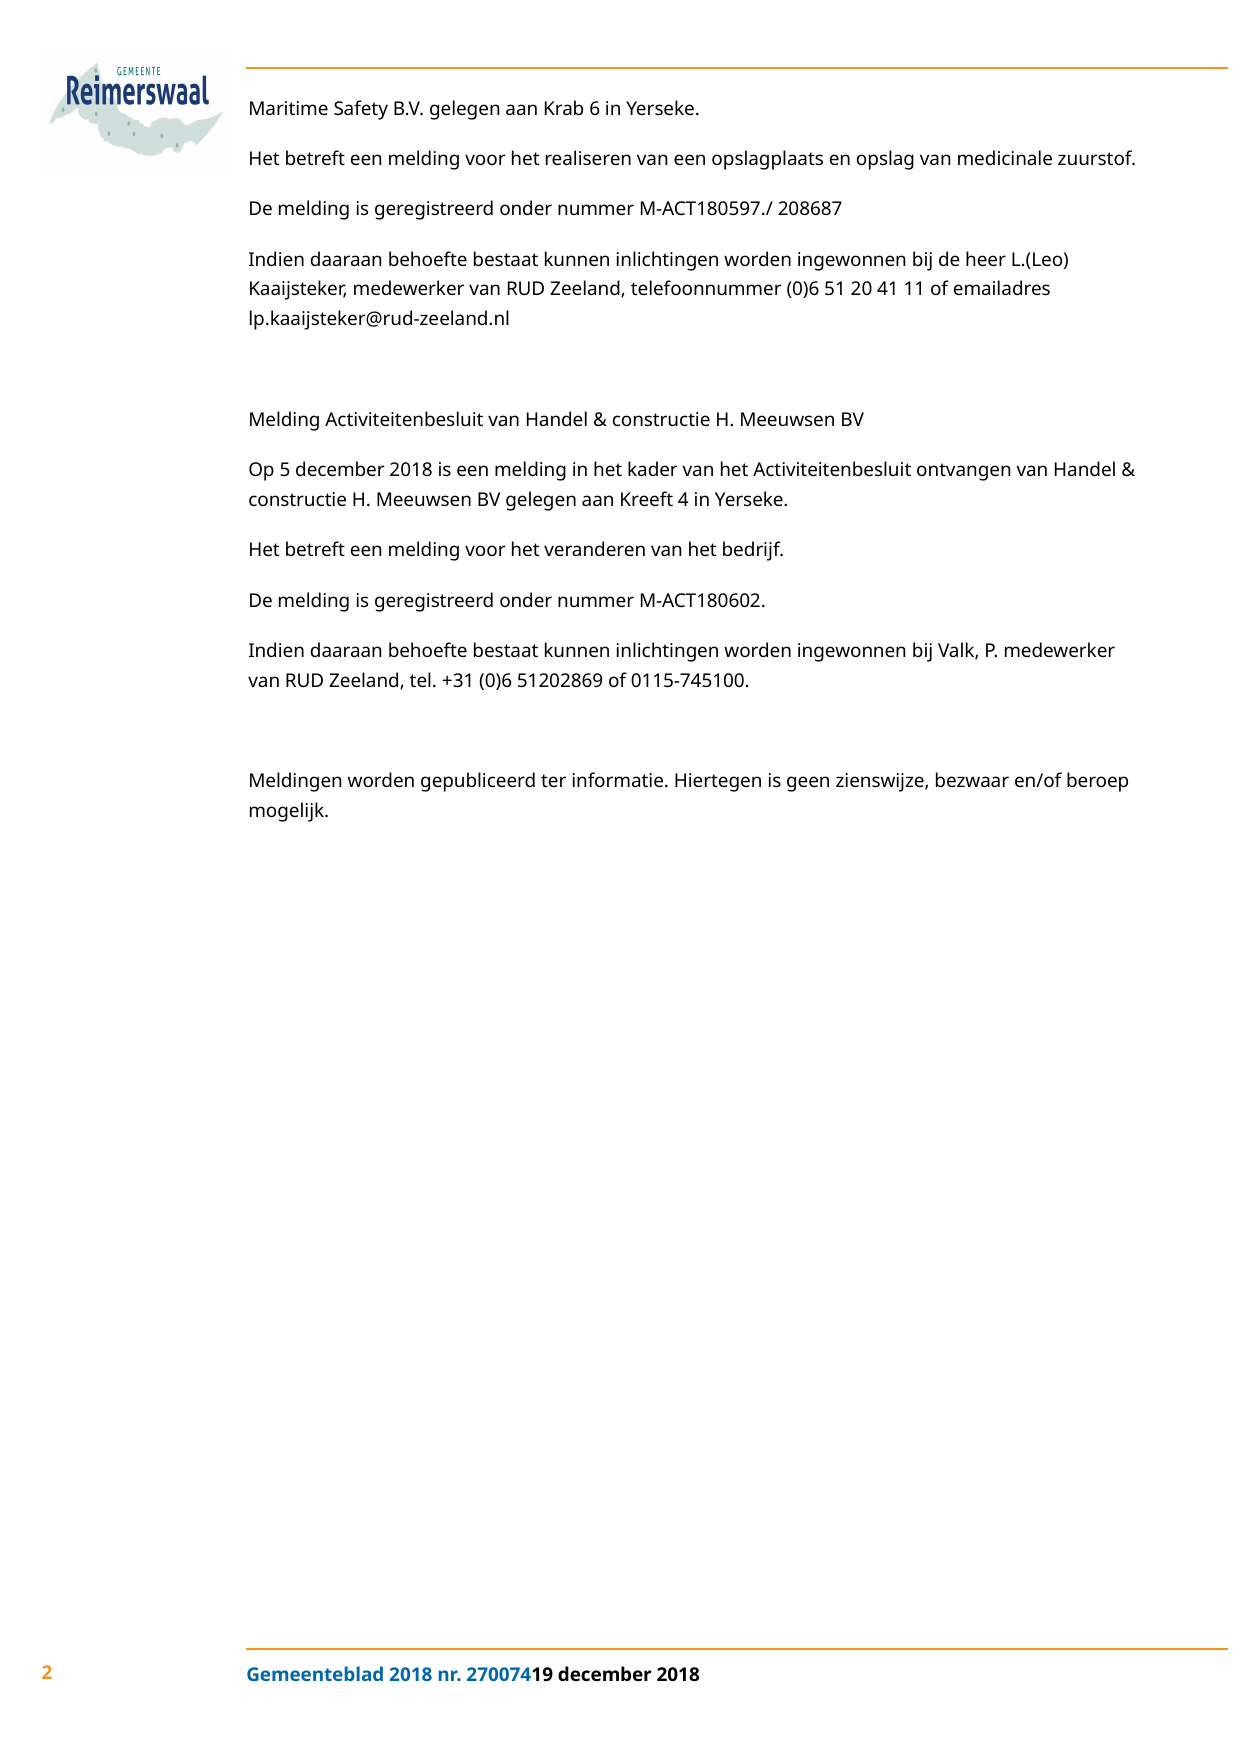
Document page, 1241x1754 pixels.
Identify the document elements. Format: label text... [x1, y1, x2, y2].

text Indien daaraan behoefte bestaat kunnen inlichtingen worden ingewonnen bij Valk, P. medewerker van RUD Zeeland, tel. +31 (0)6 51202869 of 0115-745100. [248, 637, 1152, 693]
text Het betreft een melding voor het realiseren van een opslagplaats en opslag van medicinale zuurstof. [248, 145, 1152, 171]
picture [41, 47, 231, 172]
text Maritime Safety B.V. gelegen aan Krab 6 in Yerseke. [248, 95, 1152, 121]
text Het betreft een melding voor het veranderen van het bedrijf. [248, 536, 1152, 562]
text Melding Activiteitenbesluit van Handel & constructie H. Meeuwsen BV [248, 406, 1152, 432]
text Op 5 december 2018 is een melding in het kader van het Activiteitenbesluit ontvangen van Handel & constructie H. Meeuwsen BV gelegen aan Kreeft 4 in Yerseke. [248, 456, 1152, 512]
text Meldingen worden gepubliceerd ter informatie. Hiertegen is geen zienswijze, bezwaar en/of beroep mogelijk. [248, 768, 1152, 823]
text De melding is geregistreerd onder nummer M-ACT180602. [248, 587, 1152, 613]
text De melding is geregistreerd onder nummer M-ACT180597./ 208687 [248, 196, 1152, 221]
text Indien daaraan behoefte bestaat kunnen inlichtingen worden ingewonnen bij de heer L.(Leo) Kaaijsteker, medewerker van RUD Zeeland, telefoonnummer (0)6 51 20 41 11 of emailadres lp.kaaijsteker@rud-zeeland.nl [248, 246, 1152, 331]
